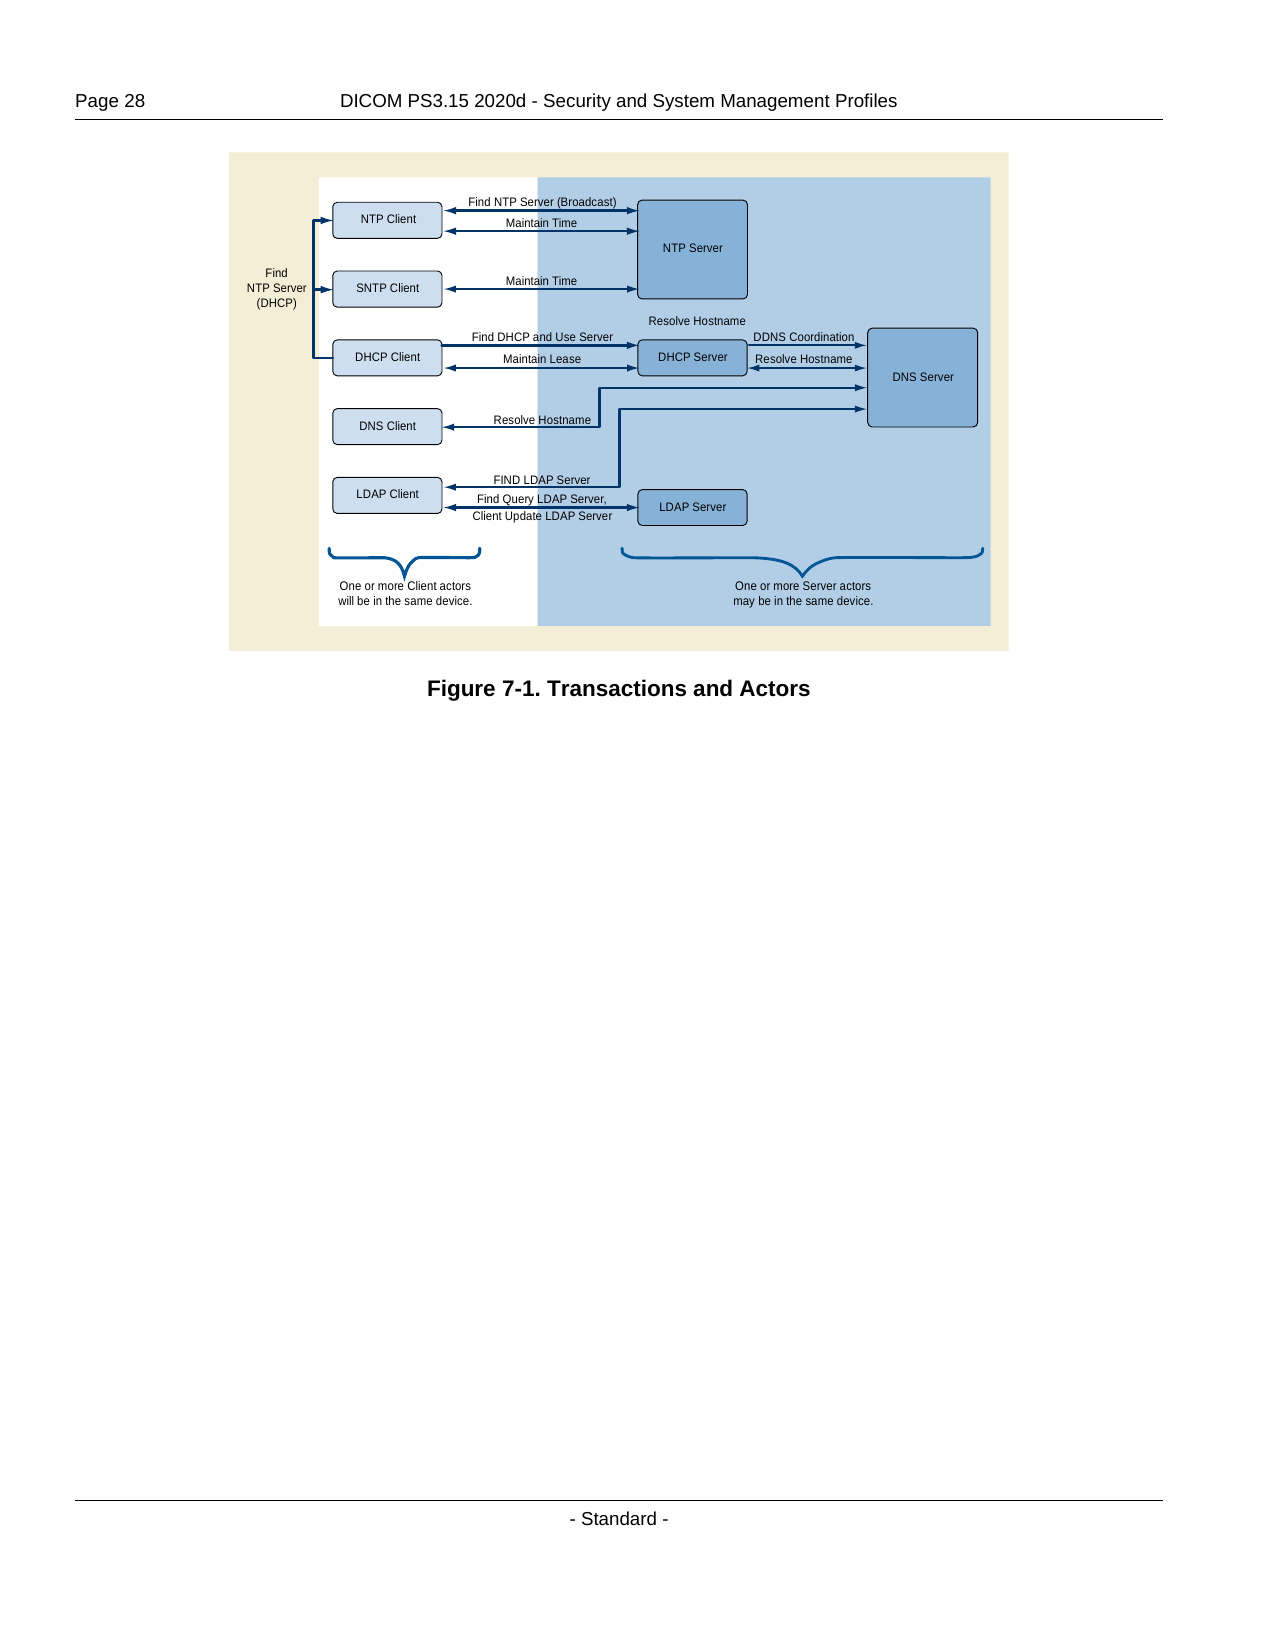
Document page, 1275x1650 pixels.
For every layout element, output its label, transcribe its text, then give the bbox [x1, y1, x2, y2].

text Figure 7-1. Transactions and Actors [75, 676, 1162, 701]
